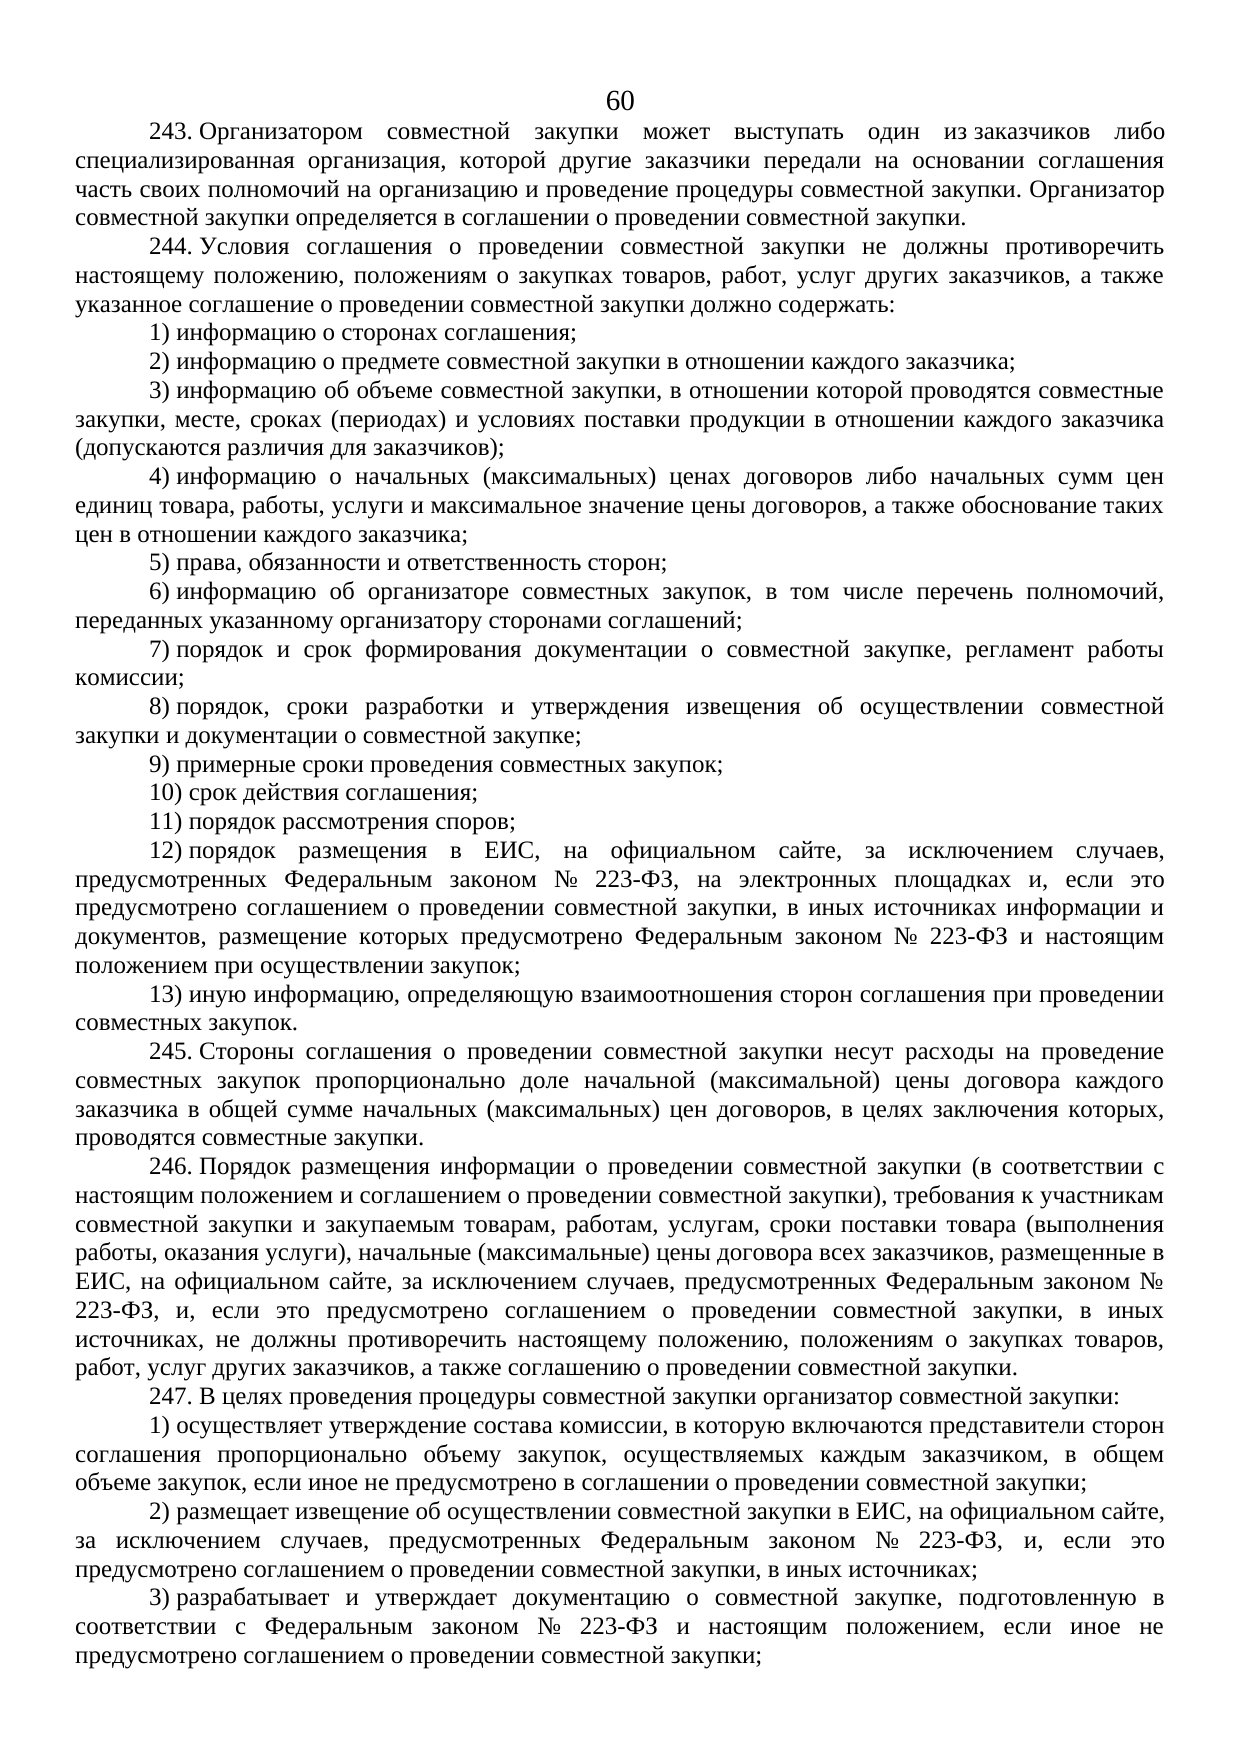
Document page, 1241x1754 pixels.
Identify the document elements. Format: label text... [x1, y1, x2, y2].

text 1) информацию о сторонах соглашения; [75, 317, 1165, 346]
text 3) разрабатывает и утверждает документацию о совместной закупке, подготовленную в соответствии с Федеральным законом № 223-ФЗ и настоящим положением, если иное не предусмотрено соглашением о проведении совместной закупки; [75, 1582, 1165, 1669]
text 6) информацию об организаторе совместных закупок, в том числе перечень полномочий, переданных указанному организатору сторонами соглашений; [75, 576, 1165, 634]
text 9) примерные сроки проведения совместных закупок; [75, 749, 1165, 777]
text 244. Условия соглашения о проведении совместной закупки не должны противоречить настоящему положению, положениям о закупках товаров, работ, услуг других заказчиков, а также указанное соглашение о проведении совместной закупки должно содержать: [75, 231, 1165, 317]
text 8) порядок, сроки разработки и утверждения извещения об осуществлении совместной закупки и документации о совместной закупке; [75, 691, 1165, 749]
text 243. Организатором совместной закупки может выступать один из заказчиков либо специализированная организация, которой другие заказчики передали на основании соглашения часть своих полномочий на организацию и проведение процедуры совместной закупки. Организатор совместной закупки определяется в соглашении о проведении совместной закупки. [75, 116, 1165, 231]
text 246. Порядок размещения информации о проведении совместной закупки (в соответствии с настоящим положением и соглашением о проведении совместной закупки), требования к участникам совместной закупки и закупаемым товарам, работам, услугам, сроки поставки товара (выполнения работы, оказания услуги), начальные (максимальные) цены договора всех заказчиков, размещенные в ЕИС, на официальном сайте, за исключением случаев, предусмотренных Федеральным законом № 223-ФЗ, и, если это предусмотрено соглашением о проведении совместной закупки, в иных источниках, не должны противоречить настоящему положению, положениям о закупках товаров, работ, услуг других заказчиков, а также соглашению о проведении совместной закупки. [75, 1151, 1165, 1381]
text 4) информацию о начальных (максимальных) ценах договоров либо начальных сумм цен единиц товара, работы, услуги и максимальное значение цены договоров, а также обоснование таких цен в отношении каждого заказчика; [75, 461, 1165, 547]
text 245. Стороны соглашения о проведении совместной закупки несут расходы на проведение совместных закупок пропорционально доле начальной (максимальной) цены договора каждого заказчика в общей сумме начальных (максимальных) цен договоров, в целях заключения которых, проводятся совместные закупки. [75, 1036, 1165, 1151]
text 10) срок действия соглашения; [75, 777, 1165, 806]
text 247. В целях проведения процедуры совместной закупки организатор совместной закупки: [75, 1381, 1165, 1410]
text 5) права, обязанности и ответственность сторон; [75, 547, 1165, 576]
text 7) порядок и срок формирования документации о совместной закупке, регламент работы комиссии; [75, 634, 1165, 691]
text 1) осуществляет утверждение состава комиссии, в которую включаются представители сторон соглашения пропорционально объему закупок, осуществляемых каждым заказчиком, в общем объеме закупок, если иное не предусмотрено в соглашении о проведении совместной закупки; [75, 1410, 1165, 1496]
text 11) порядок рассмотрения споров; [75, 806, 1165, 835]
text 13) иную информацию, определяющую взаимоотношения сторон соглашения при проведении совместных закупок. [75, 979, 1165, 1036]
text 2) размещает извещение об осуществлении совместной закупки в ЕИС, на официальном сайте, за исключением случаев, предусмотренных Федеральным законом № 223-ФЗ, и, если это предусмотрено соглашением о проведении совместной закупки, в иных источниках; [75, 1496, 1165, 1582]
text 12) порядок размещения в ЕИС, на официальном сайте, за исключением случаев, предусмотренных Федеральным законом № 223-ФЗ, на электронных площадках и, если это предусмотрено соглашением о проведении совместной закупки, в иных источниках информации и документов, размещение которых предусмотрено Федеральным законом № 223-ФЗ и настоящим положением при осуществлении закупок; [75, 835, 1165, 979]
text 2) информацию о предмете совместной закупки в отношении каждого заказчика; [75, 346, 1165, 375]
text 3) информацию об объеме совместной закупки, в отношении которой проводятся совместные закупки, месте, сроках (периодах) и условиях поставки продукции в отношении каждого заказчика (допускаются различия для заказчиков); [75, 375, 1165, 461]
